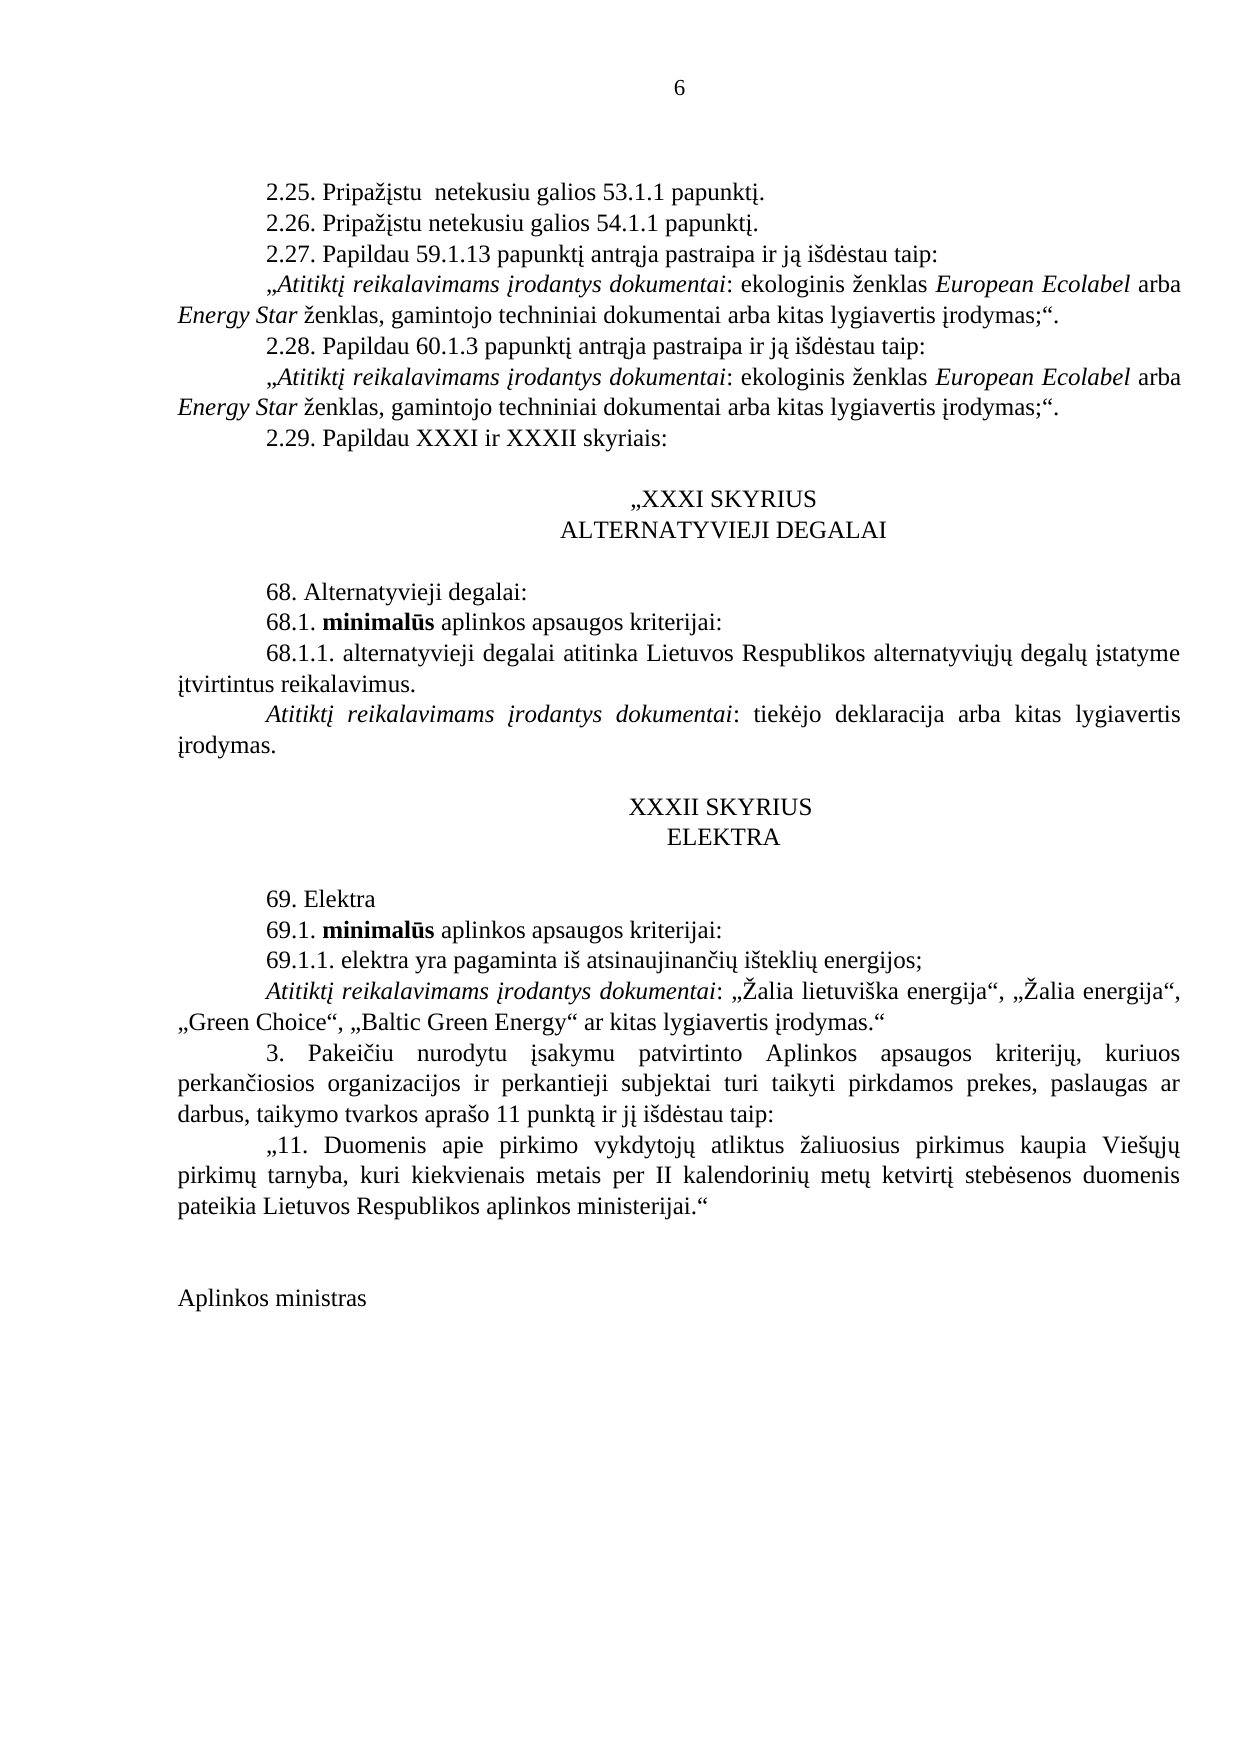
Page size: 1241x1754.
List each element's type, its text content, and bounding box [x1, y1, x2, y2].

text „11. Duomenis apie pirkimo vykdytojų atliktus žaliuosius pirkimus kaupia Viešųjų pirkimų tarnyba, kuri kiekvienais metais per II kalendorinių metų ketvirtį stebėsenos duomenis pateikia Lietuvos Respublikos aplinkos ministerijai.“ [177, 1130, 1181, 1220]
text 2.28. Papildau 60.1.3 papunktį antrąja pastraipa ir ją išdėstau taip: [177, 331, 1181, 359]
text Aplinkos ministras [177, 1283, 1181, 1312]
text Atitiktį reikalavimams įrodantys dokumentai: „Žalia lietuviška energija“, „Žalia energija“, „Green Choice“, „Baltic Green Energy“ ar kitas lygiavertis įrodymas.“ [177, 976, 1181, 1036]
text 2.25. Pripažįstu netekusiu galios 53.1.1 papunktį. [177, 177, 1181, 206]
text XXXII SKYRIUS [177, 792, 1181, 821]
text 68.1.1. alternatyvieji degalai atitinka Lietuvos Respublikos alternatyviųjų degalų įstatyme įtvirtintus reikalavimus. [177, 638, 1181, 698]
text 69. Elektra [177, 884, 1181, 913]
text 2.27. Papildau 59.1.13 papunktį antrąja pastraipa ir ją išdėstau taip: [177, 239, 1181, 267]
text ALTERNATYVIEJI DEGALAI [177, 515, 1181, 544]
text Atitiktį reikalavimams įrodantys dokumentai: tiekėjo deklaracija arba kitas lygiavertis įrodymas. [177, 699, 1181, 759]
text 69.1. minimalūs aplinkos apsaugos kriterijai: [177, 915, 1181, 943]
text 69.1.1. elektra yra pagaminta iš atsinaujinančių išteklių energijos; [177, 945, 1181, 974]
text 2.29. Papildau XXXI ir XXXII skyriais: [177, 423, 1181, 452]
text 3. Pakeičiu nurodytu įsakymu patvirtinto Aplinkos apsaugos kriterijų, kuriuos perkančiosios organizacijos ir perkantieji subjektai turi taikyti pirkdamos prekes, paslaugas ar darbus, taikymo tvarkos aprašo 11 punktą ir jį išdėstau taip: [177, 1038, 1181, 1128]
text ELEKTRA [177, 822, 1181, 851]
text „Atitiktį reikalavimams įrodantys dokumentai: ekologinis ženklas European Ecolabel arba Energy Star ženklas, gamintojo techniniai dokumentai arba kitas lygiavertis įrodymas;“. [177, 269, 1181, 329]
text „Atitiktį reikalavimams įrodantys dokumentai: ekologinis ženklas European Ecolabel arba Energy Star ženklas, gamintojo techniniai dokumentai arba kitas lygiavertis įrodymas;“. [177, 362, 1181, 421]
text „XXXI SKYRIUS [177, 484, 1181, 513]
text 68. Alternatyvieji degalai: [177, 577, 1181, 605]
text 68.1. minimalūs aplinkos apsaugos kriterijai: [177, 607, 1181, 636]
text 2.26. Pripažįstu netekusiu galios 54.1.1 papunktį. [177, 208, 1181, 237]
